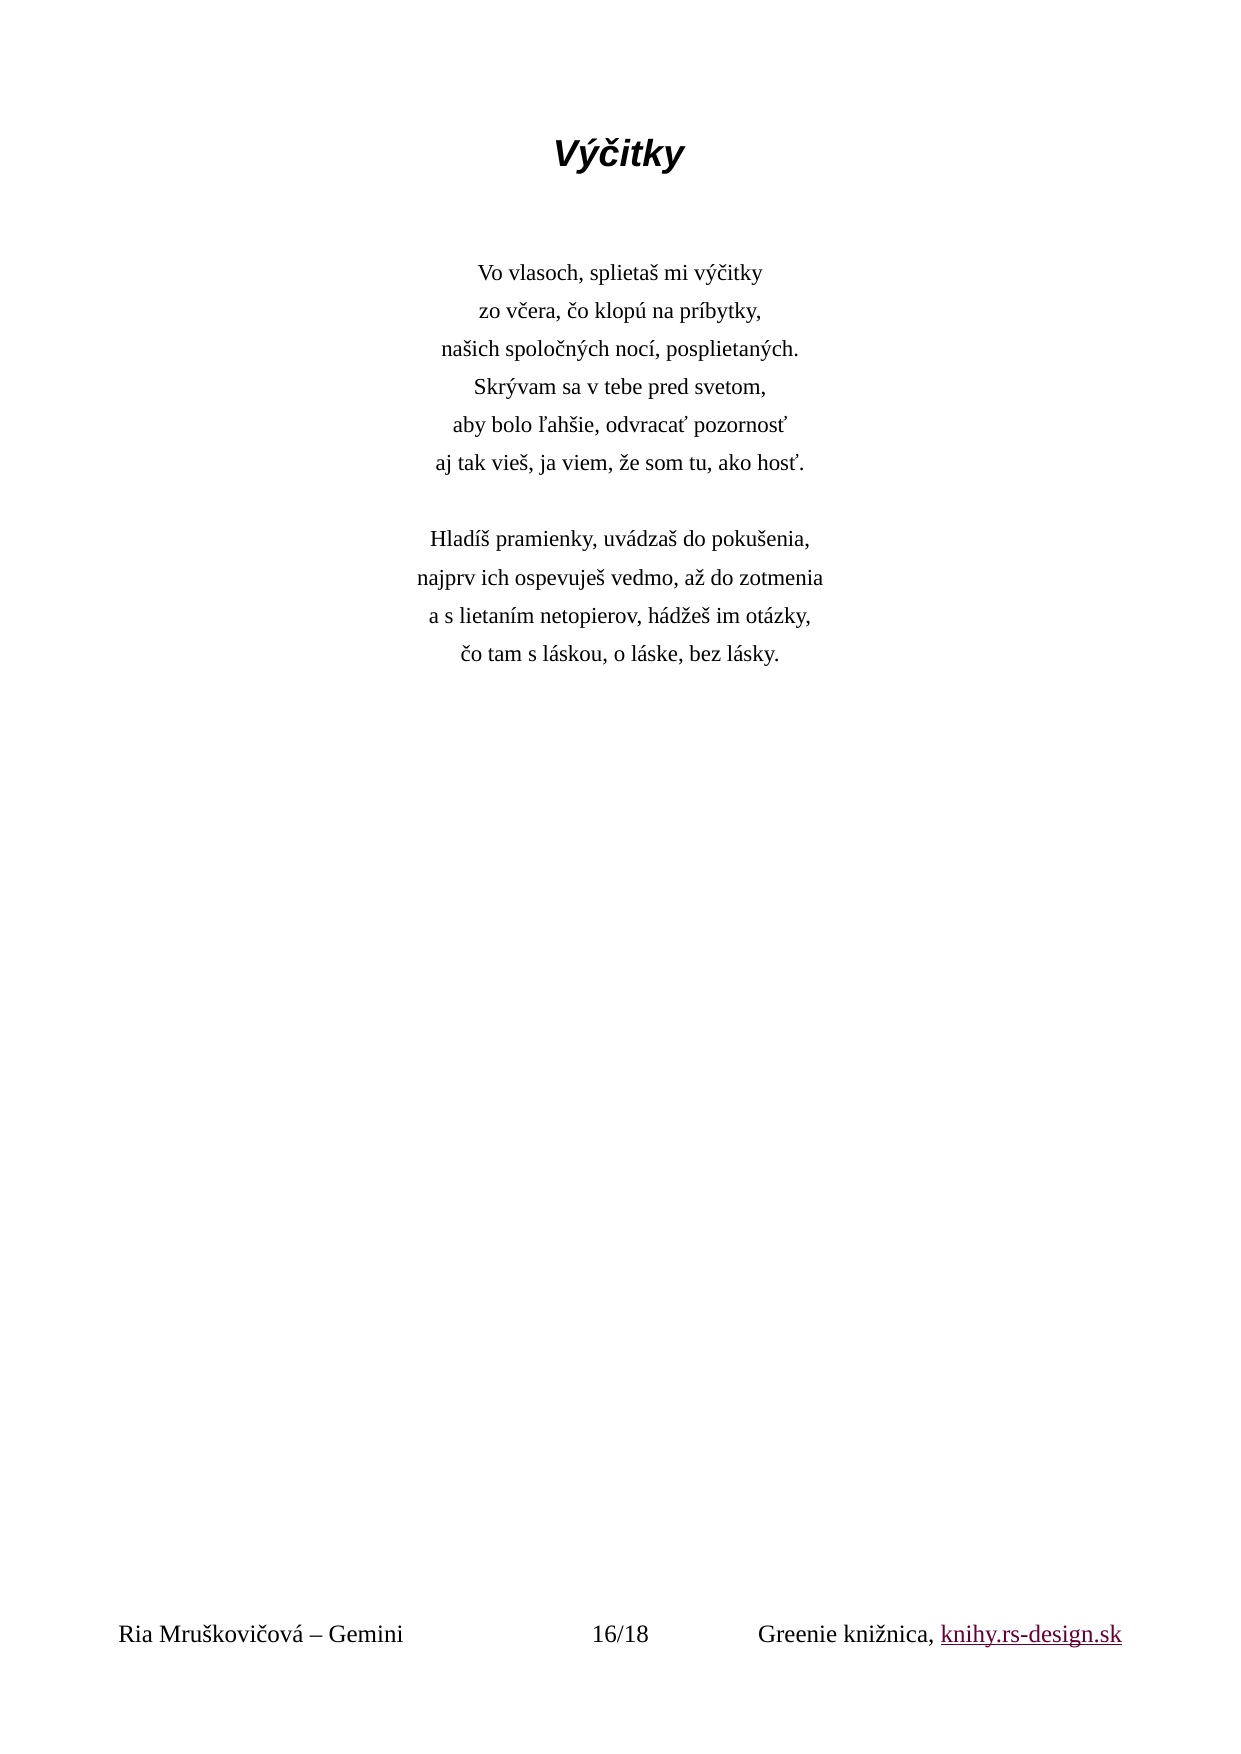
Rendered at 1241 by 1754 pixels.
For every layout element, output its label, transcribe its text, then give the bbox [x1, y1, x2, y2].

text zo včera, čo klopú na príbytky, [106, 297, 1134, 323]
subtitle Výčitky [106, 131, 1134, 174]
text našich spoločných nocí, posplietaných. [106, 335, 1134, 361]
text čo tam s láskou, o láske, bez lásky. [106, 640, 1134, 666]
text aj tak vieš, ja viem, že som tu, ako hosť. [106, 449, 1134, 476]
text a s lietaním netopierov, hádžeš im otázky, [106, 602, 1134, 628]
text Skrývam sa v tebe pred svetom, [106, 373, 1134, 399]
text Vo vlasoch, splietaš mi výčitky [106, 259, 1134, 285]
text Hladíš pramienky, uvádzaš do pokušenia, [106, 526, 1134, 552]
text najprv ich ospevuješ vedmo, až do zotmenia [106, 564, 1134, 590]
text aby bolo ľahšie, odvracať pozornosť [106, 411, 1134, 437]
